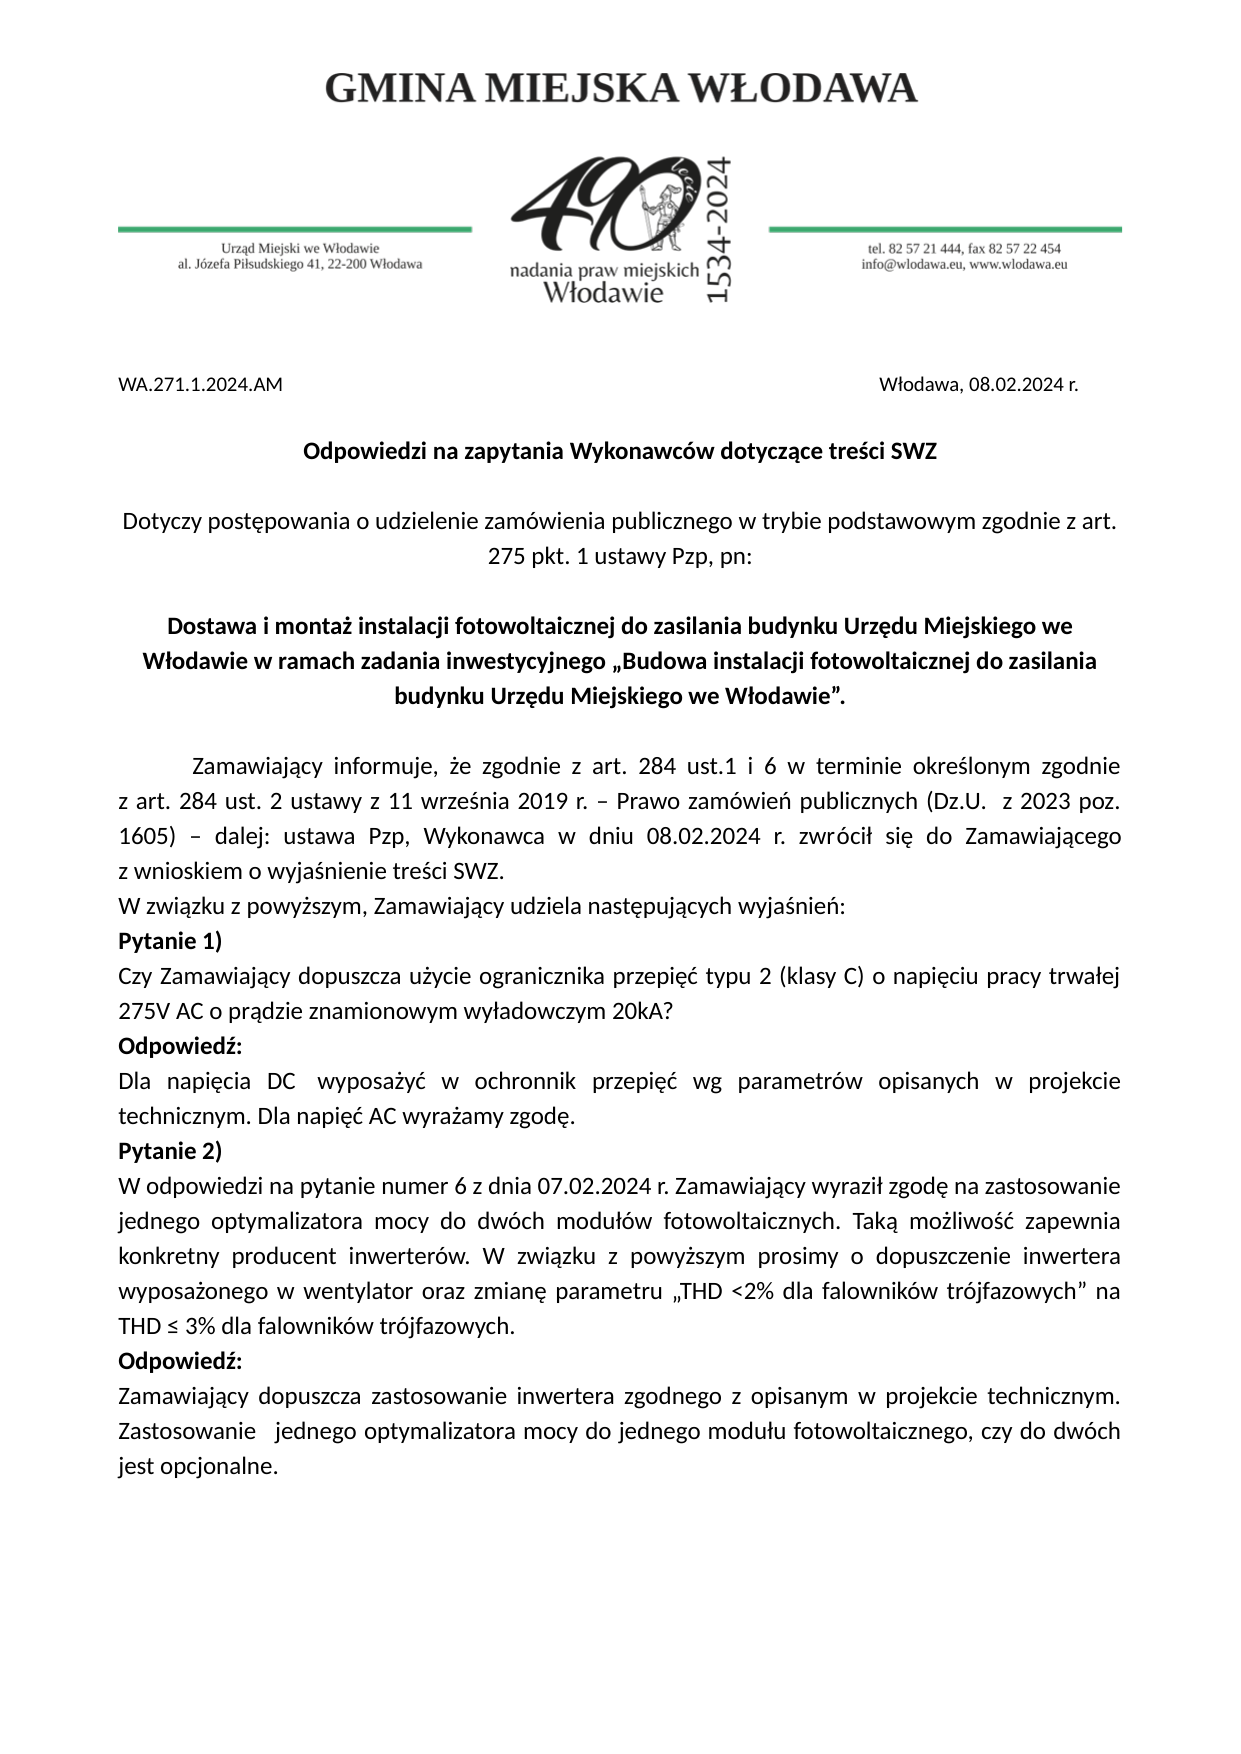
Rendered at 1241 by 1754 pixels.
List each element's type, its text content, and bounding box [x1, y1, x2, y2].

text Odpowiedź: [118, 1030, 1122, 1060]
text Zamawiający dopuszcza zastosowanie inwertera zgodnego z opisanym w projekcie technicznym. Zastosowanie jednego optymalizatora mocy do jednego modułu fotowoltaicznego, czy do dwóch jest opcjonalne. [118, 1380, 1122, 1480]
text WA.271.1.2024.AM Włodawa, 08.02.2024 r. [118, 371, 1122, 396]
text Odpowiedzi na zapytania Wykonawców dotyczące treści SWZ [118, 435, 1122, 465]
text Zamawiający informuje, że zgodnie z art. 284 ust.1 i 6 w terminie określonym zgodnie z art. 284 ust. 2 ustawy z 11 września 2019 r. – Prawo zamówień publicznych (Dz.U. z 2023 poz. 1605) – dalej: ustawa Pzp, Wykonawca w dniu 08.02.2024 r. zwrócił się do Zamawiającego z wnioskiem o wyjaśnienie treści SWZ. [118, 750, 1122, 885]
text W odpowiedzi na pytanie numer 6 z dnia 07.02.2024 r. Zamawiający wyraził zgodę na zastosowanie jednego optymalizatora mocy do dwóch modułów fotowoltaicznych. Taką możliwość zapewnia konkretny producent inwerterów. W związku z powyższym prosimy o dopuszczenie inwertera wyposażonego w wentylator oraz zmianę parametru „THD <2% dla falowników trójfazowych” na THD ≤ 3% dla falowników trójfazowych. [118, 1170, 1122, 1340]
text Odpowiedź: [118, 1345, 1122, 1375]
text Dostawa i montaż instalacji fotowoltaicznej do zasilania budynku Urzędu Miejskiego we Włodawie w ramach zadania inwestycyjnego „Budowa instalacji fotowoltaicznej do zasilania budynku Urzędu Miejskiego we Włodawie”. [118, 610, 1122, 710]
text Pytanie 1) [118, 925, 1122, 955]
text W związku z powyższym, Zamawiający udziela następujących wyjaśnień: [118, 890, 1122, 920]
text Pytanie 2) [118, 1135, 1122, 1165]
text Dotyczy postępowania o udzielenie zamówienia publicznego w trybie podstawowym zgodnie z art. 275 pkt. 1 ustawy Pzp, pn: [118, 505, 1122, 570]
text Czy Zamawiający dopuszcza użycie ogranicznika przepięć typu 2 (klasy C) o napięciu pracy trwałej 275V AC o prądzie znamionowym wyładowczym 20kA? [118, 960, 1122, 1025]
text Dla napięcia DC wyposażyć w ochronnik przepięć wg parametrów opisanych w projekcie technicznym. Dla napięć AC wyrażamy zgodę. [118, 1065, 1122, 1130]
